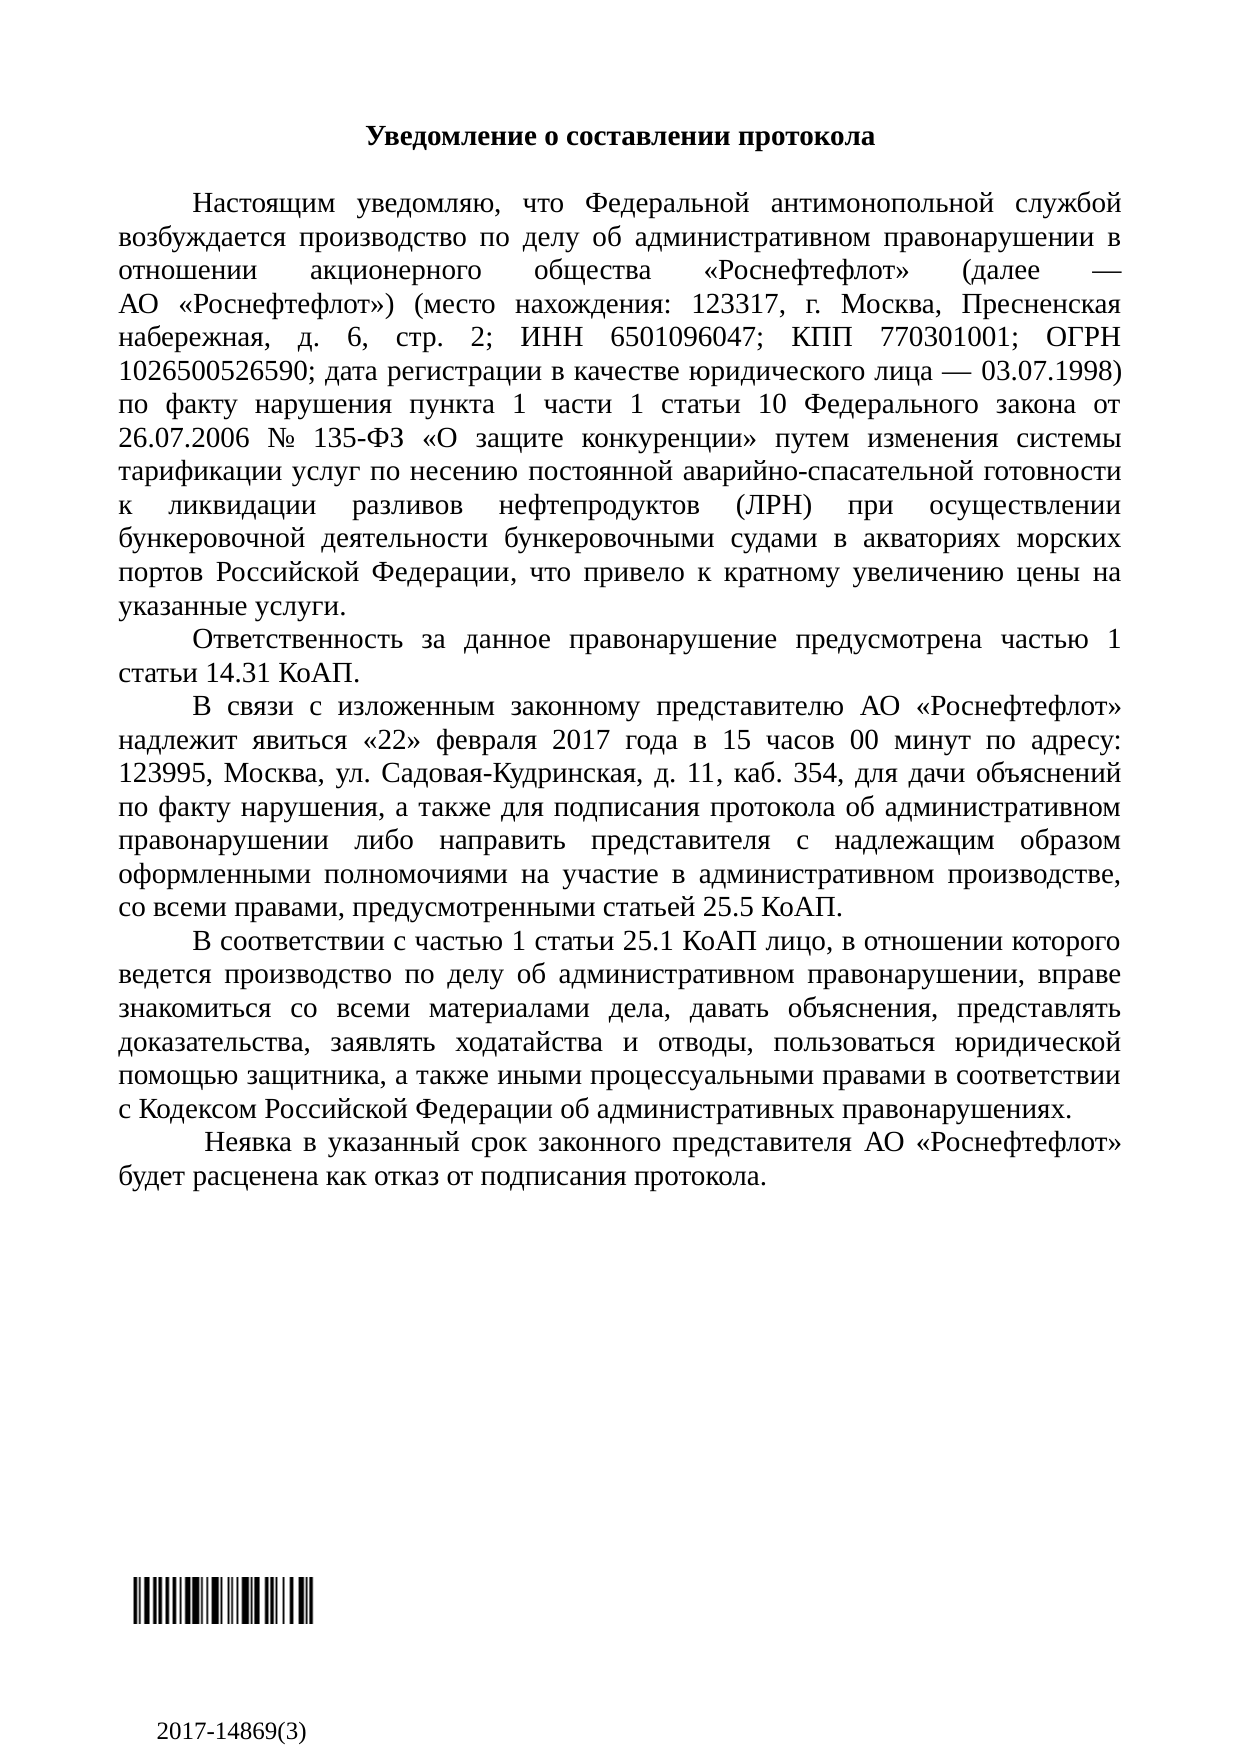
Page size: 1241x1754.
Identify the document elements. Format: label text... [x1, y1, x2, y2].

text Настоящим уведомляю, что Федеральной антимонопольной службой возбуждается производство по делу об административном правонарушении в отношении акционерного общества «Роснефтефлот» (далее — АО «Роснефтефлот») (место нахождения: 123317, г. Москва, Пресненская набережная, д. 6, стр. 2; ИНН 6501096047; КПП 770301001; ОГРН 1026500526590; дата регистрации в качестве юридического лица — 03.07.1998) по факту нарушения пункта 1 части 1 статьи 10 Федерального закона от 26.07.2006 № 135-ФЗ «О защите конкуренции» путем изменения системы тарификации услуг по несению постоянной аварийно-спасательной готовности к ликвидации разливов нефтепродуктов (ЛРН) при осуществлении бункеровочной деятельности бункеровочными судами в акваториях морских портов Российской Федерации, что привело к кратному увеличению цены на указанные услуги. [118, 185, 1122, 621]
text Неявка в указанный срок законного представителя АО «Роснефтефлот» будет расценена как отказ от подписания протокола. [118, 1124, 1122, 1191]
text В связи с изложенным законному представителю АО «Роснефтефлот» надлежит явиться «22» февраля 2017 года в 15 часов 00 минут по адресу: 123995, Москва, ул. Садовая-Кудринская, д. 11, каб. 354, для дачи объяснений по факту нарушения, а также для подписания протокола об административном правонарушении либо направить представителя с надлежащим образом оформленными полномочиями на участие в административном производстве, со всеми правами, предусмотренными статьей 25.5 КоАП. [118, 688, 1122, 923]
text Ответственность за данное правонарушение предусмотрена частью 1 статьи 14.31 КоАП. [118, 621, 1122, 688]
text Уведомление о составлении протокола [118, 118, 1122, 152]
picture [118, 1577, 331, 1624]
text В соответствии с частью 1 статьи 25.1 КоАП лицо, в отношении которого ведется производство по делу об административном правонарушении, вправе знакомиться со всеми материалами дела, давать объяснения, представлять доказательства, заявлять ходатайства и отводы, пользоваться юридической помощью защитника, а также иными процессуальными правами в соответствии с Кодексом Российской Федерации об административных правонарушениях. [118, 923, 1122, 1124]
